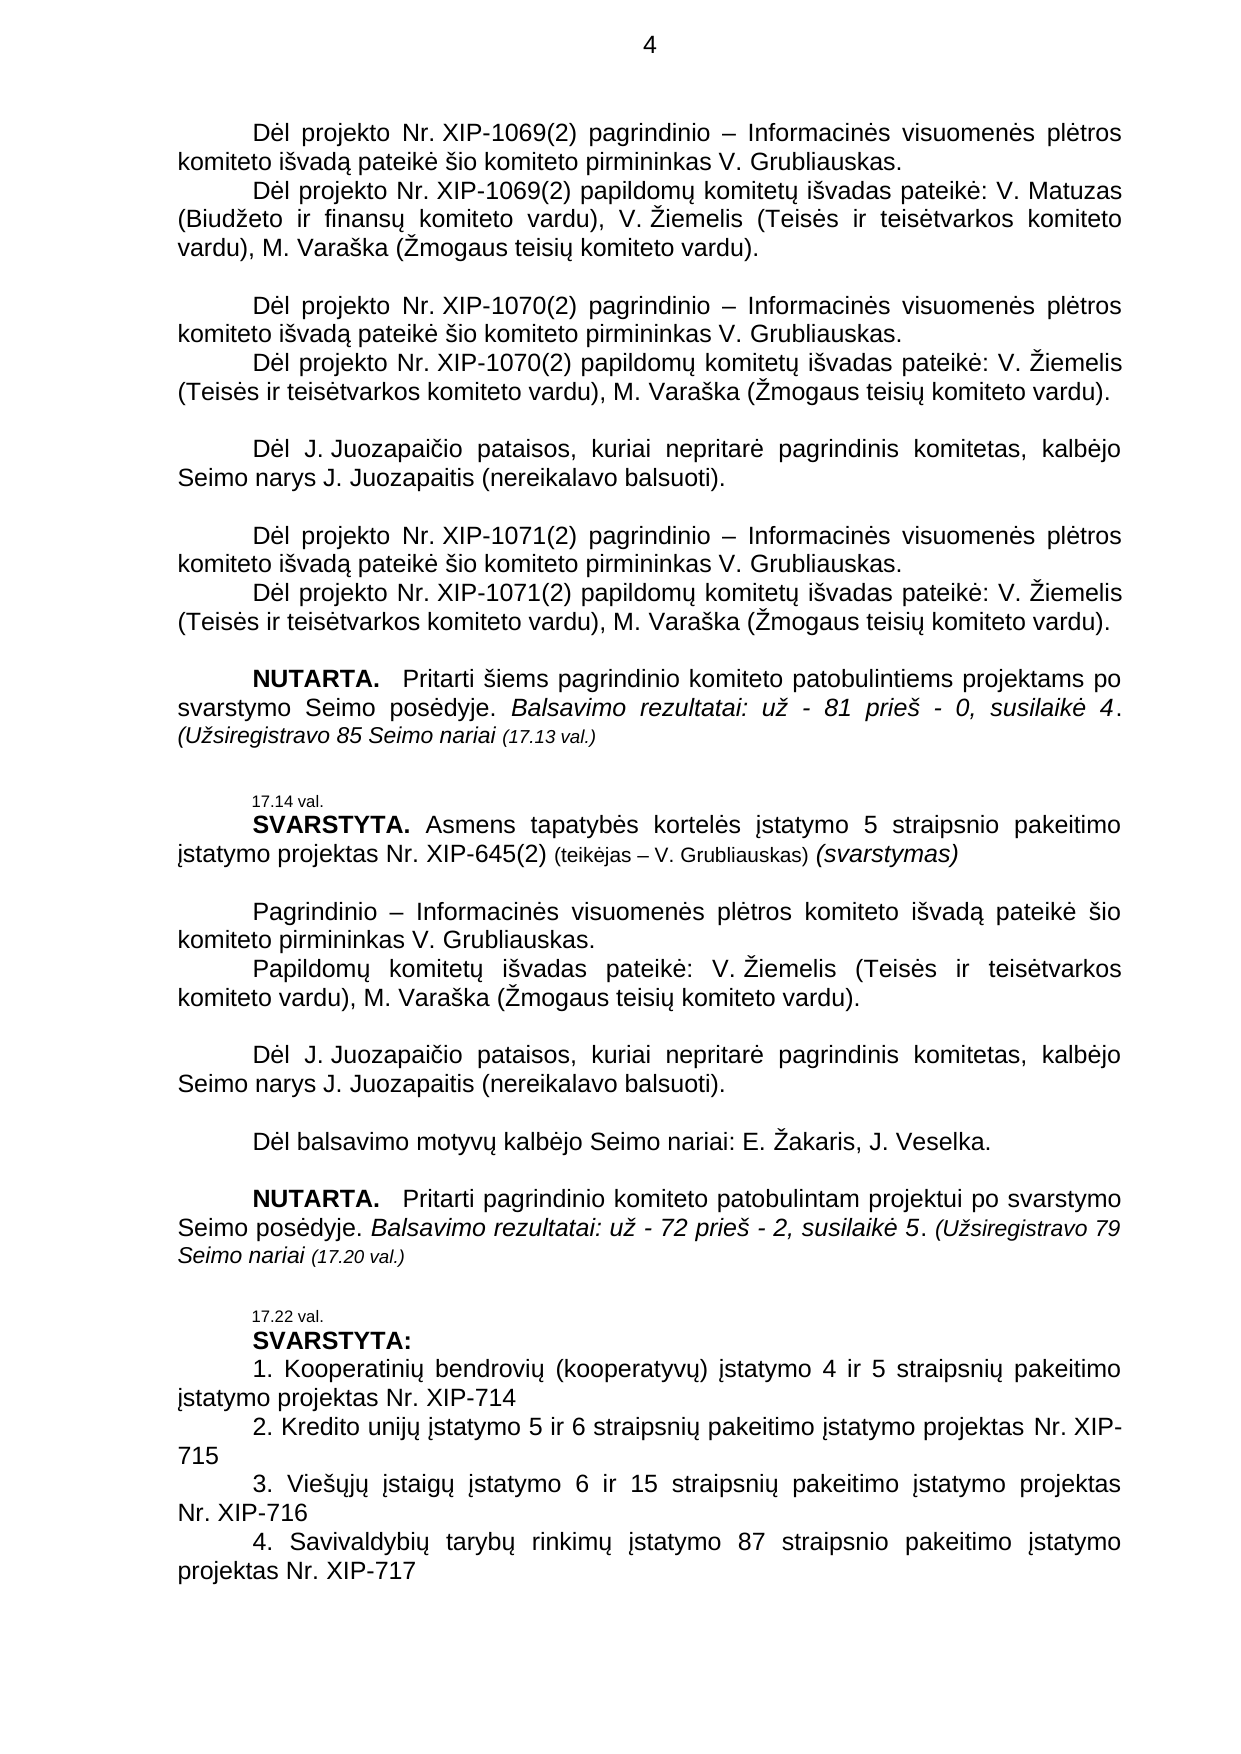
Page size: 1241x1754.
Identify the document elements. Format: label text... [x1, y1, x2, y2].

text NUTARTA. Pritarti šiems pagrindinio komiteto patobulintiems projektams po svarstymo Seimo posėdyje. Balsavimo rezultatai: už - 81 prieš - 0, susilaikė 4. (Užsiregistravo 85 Seimo nariai (17.13 val.) [177, 664, 1122, 748]
text Pagrindinio – Informacinės visuomenės plėtros komiteto išvadą pateikė šio komiteto pirmininkas V. Grubliauskas. [177, 897, 1122, 954]
text Dėl projekto Nr. XIP-1069(2) pagrindinio – Informacinės visuomenės plėtros komiteto išvadą pateikė šio komiteto pirmininkas V. Grubliauskas. [177, 118, 1122, 176]
text Papildomų komitetų išvadas pateikė: V. Žiemelis (Teisės ir teisėtvarkos komiteto vardu), M. Varaška (Žmogaus teisių komiteto vardu). [177, 954, 1122, 1012]
text 3. Viešųjų įstaigų įstatymo 6 ir 15 straipsnių pakeitimo įstatymo projektas Nr. XIP-716 [177, 1469, 1122, 1527]
text Dėl projekto Nr. XIP-1071(2) papildomų komitetų išvadas pateikė: V. Žiemelis (Teisės ir teisėtvarkos komiteto vardu), M. Varaška (Žmogaus teisių komiteto vardu). [177, 578, 1122, 636]
text 1. Kooperatinių bendrovių (kooperatyvų) įstatymo 4 ir 5 straipsnių pakeitimo įstatymo projektas Nr. XIP-714 [177, 1354, 1122, 1412]
text Dėl J. Juozapaičio pataisos, kuriai nepritarė pagrindinis komitetas, kalbėjo Seimo narys J. Juozapaitis (nereikalavo balsuoti). [177, 1041, 1122, 1098]
text SVARSTYTA. Asmens tapatybės kortelės įstatymo 5 straipsnio pakeitimo įstatymo projektas Nr. XIP-645(2) (teikėjas – V. Grubliauskas) (svarstymas) [177, 811, 1122, 868]
text Dėl projekto Nr. XIP-1071(2) pagrindinio – Informacinės visuomenės plėtros komiteto išvadą pateikė šio komiteto pirmininkas V. Grubliauskas. [177, 521, 1122, 578]
text Dėl projekto Nr. XIP-1069(2) papildomų komitetų išvadas pateikė: V. Matuzas (Biudžeto ir finansų komiteto vardu), V. Žiemelis (Teisės ir teisėtvarkos komiteto vardu), M. Varaška (Žmogaus teisių komiteto vardu). [177, 176, 1122, 262]
text Dėl projekto Nr. XIP-1070(2) papildomų komitetų išvadas pateikė: V. Žiemelis (Teisės ir teisėtvarkos komiteto vardu), M. Varaška (Žmogaus teisių komiteto vardu). [177, 348, 1122, 406]
text 4. Savivaldybių tarybų rinkimų įstatymo 87 straipsnio pakeitimo įstatymo projektas Nr. XIP-717 [177, 1527, 1122, 1584]
text 17.14 val. [177, 791, 1122, 811]
text SVARSTYTA: [177, 1326, 1122, 1354]
text 17.22 val. [177, 1307, 1122, 1326]
text 2. Kredito unijų įstatymo 5 ir 6 straipsnių pakeitimo įstatymo projektas Nr. XIP-715 [177, 1412, 1122, 1469]
text Dėl balsavimo motyvų kalbėjo Seimo nariai: E. Žakaris, J. Veselka. [177, 1127, 1122, 1156]
text Dėl projekto Nr. XIP-1070(2) pagrindinio – Informacinės visuomenės plėtros komiteto išvadą pateikė šio komiteto pirmininkas V. Grubliauskas. [177, 291, 1122, 348]
text Dėl J. Juozapaičio pataisos, kuriai nepritarė pagrindinis komitetas, kalbėjo Seimo narys J. Juozapaitis (nereikalavo balsuoti). [177, 434, 1122, 492]
text NUTARTA. Pritarti pagrindinio komiteto patobulintam projektui po svarstymo Seimo posėdyje. Balsavimo rezultatai: už - 72 prieš - 2, susilaikė 5. (Užsiregistravo 79 Seimo nariai (17.20 val.) [177, 1184, 1122, 1268]
